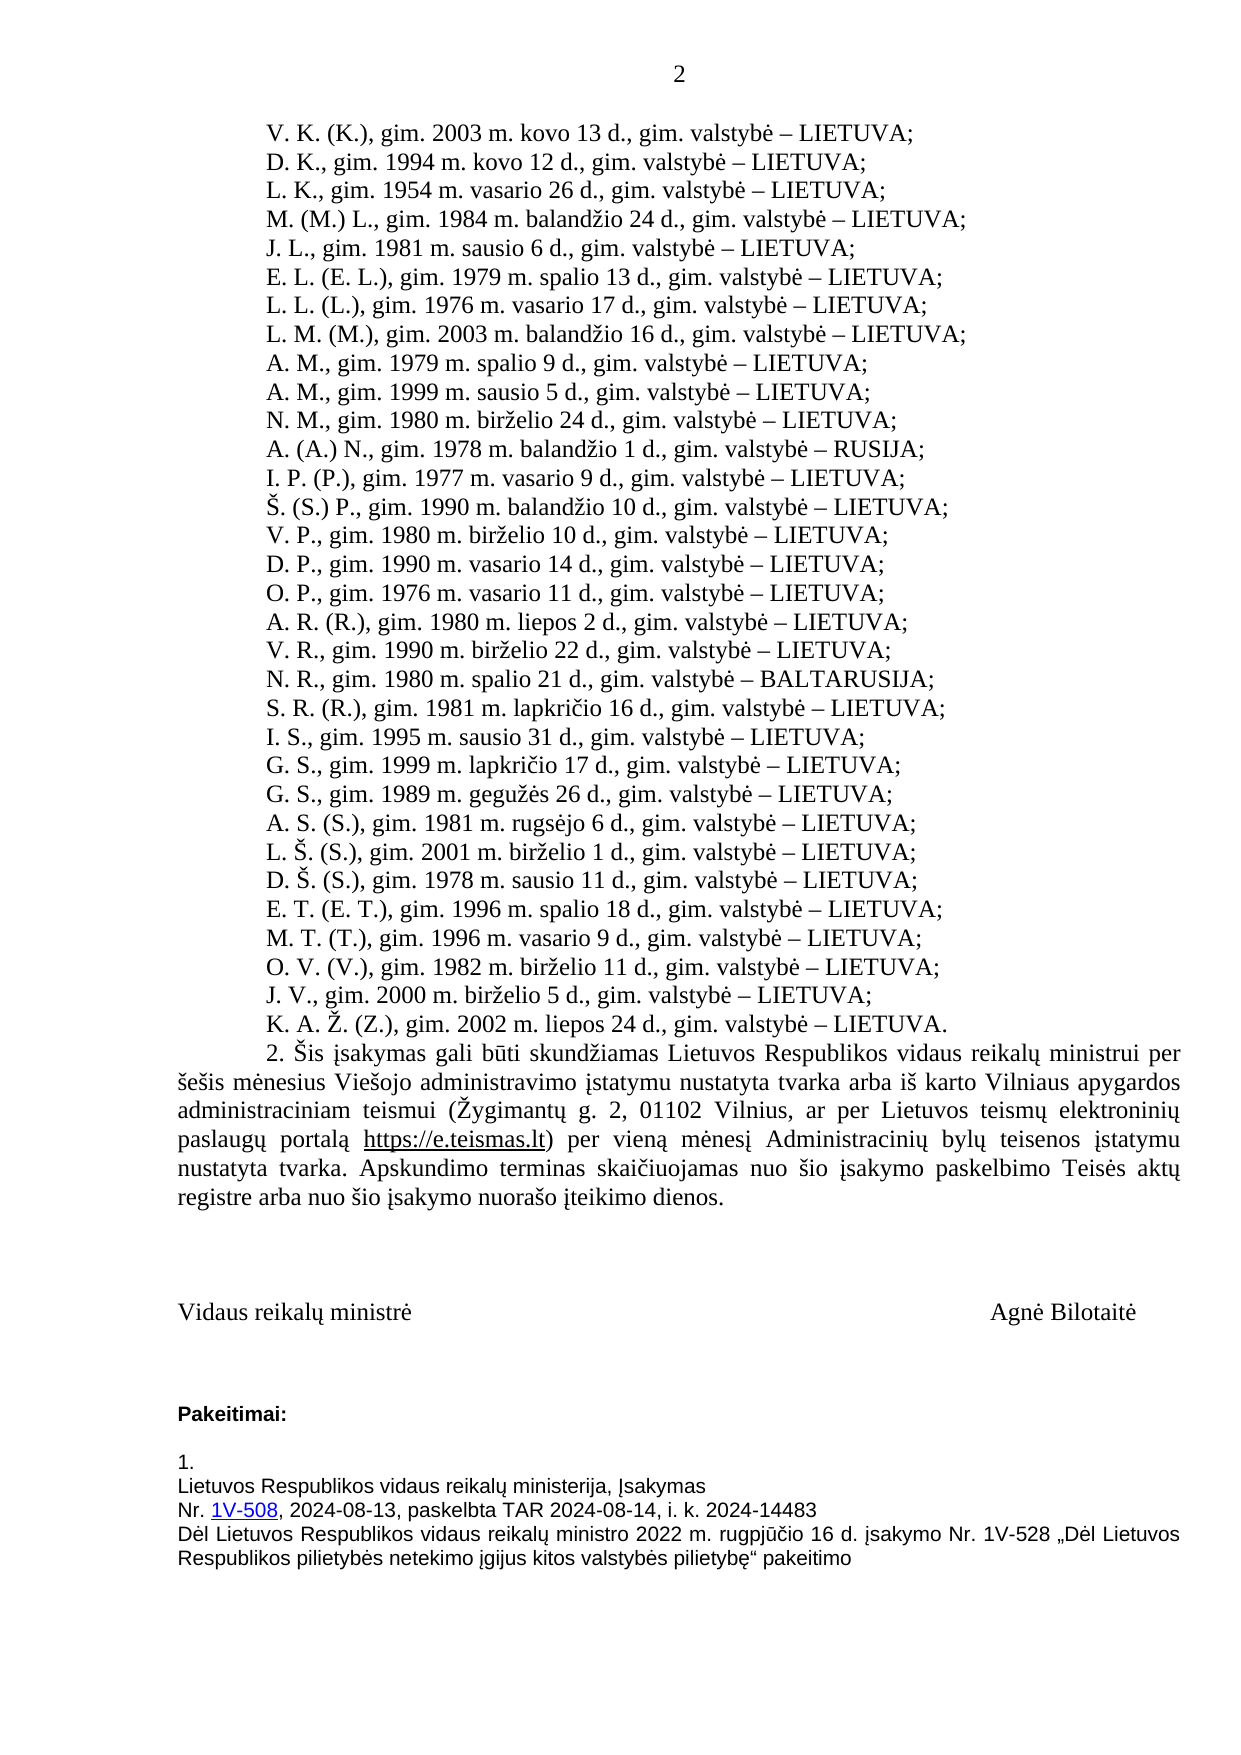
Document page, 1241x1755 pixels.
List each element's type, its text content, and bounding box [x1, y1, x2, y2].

text A. R. (R.), gim. 1980 m. liepos 2 d., gim. valstybė – LIETUVA; [266, 607, 1181, 636]
text 1. [177, 1450, 1181, 1474]
text M. T. (T.), gim. 1996 m. vasario 9 d., gim. valstybė – LIETUVA; [266, 923, 1181, 952]
text Pakeitimai: [177, 1402, 1181, 1426]
text J. V., gim. 2000 m. birželio 5 d., gim. valstybė – LIETUVA; [266, 981, 1181, 1009]
text V. P., gim. 1980 m. birželio 10 d., gim. valstybė – LIETUVA; [266, 521, 1181, 549]
text Dėl Lietuvos Respublikos vidaus reikalų ministro 2022 m. rugpjūčio 16 d. įsakymo Nr. 1V-528 „Dėl Lietuvos Respublikos pilietybės netekimo įgijus kitos valstybės pilietybę“ pakeitimo [177, 1522, 1181, 1570]
text Lietuvos Respublikos vidaus reikalų ministerija, Įsakymas [177, 1474, 1181, 1498]
text I. S., gim. 1995 m. sausio 31 d., gim. valstybė – LIETUVA; [266, 722, 1181, 751]
text N. M., gim. 1980 m. birželio 24 d., gim. valstybė – LIETUVA; [266, 406, 1181, 434]
text K. A. Ž. (Z.), gim. 2002 m. liepos 24 d., gim. valstybė – LIETUVA. [266, 1009, 1181, 1038]
text O. V. (V.), gim. 1982 m. birželio 11 d., gim. valstybė – LIETUVA; [266, 952, 1181, 981]
text L. K., gim. 1954 m. vasario 26 d., gim. valstybė – LIETUVA; [266, 176, 1181, 204]
text L. L. (L.), gim. 1976 m. vasario 17 d., gim. valstybė – LIETUVA; [266, 291, 1181, 319]
text A. (A.) N., gim. 1978 m. balandžio 1 d., gim. valstybė – RUSIJA; [266, 434, 1181, 463]
text Vidaus reikalų ministrė Agnė Bilotaitė [177, 1297, 1181, 1326]
text J. L., gim. 1981 m. sausio 6 d., gim. valstybė – LIETUVA; [266, 233, 1181, 262]
text A. M., gim. 1979 m. spalio 9 d., gim. valstybė – LIETUVA; [266, 348, 1181, 377]
text E. L. (E. L.), gim. 1979 m. spalio 13 d., gim. valstybė – LIETUVA; [266, 262, 1181, 291]
text M. (M.) L., gim. 1984 m. balandžio 24 d., gim. valstybė – LIETUVA; [266, 204, 1181, 233]
text L. Š. (S.), gim. 2001 m. birželio 1 d., gim. valstybė – LIETUVA; [266, 837, 1181, 866]
text Š. (S.) P., gim. 1990 m. balandžio 10 d., gim. valstybė – LIETUVA; [266, 492, 1181, 521]
text V. K. (K.), gim. 2003 m. kovo 13 d., gim. valstybė – LIETUVA; [266, 118, 1181, 147]
text D. Š. (S.), gim. 1978 m. sausio 11 d., gim. valstybė – LIETUVA; [266, 866, 1181, 894]
text S. R. (R.), gim. 1981 m. lapkričio 16 d., gim. valstybė – LIETUVA; [266, 693, 1181, 722]
text E. T. (E. T.), gim. 1996 m. spalio 18 d., gim. valstybė – LIETUVA; [266, 894, 1181, 923]
text D. P., gim. 1990 m. vasario 14 d., gim. valstybė – LIETUVA; [266, 549, 1181, 578]
text Nr. 1V-508, 2024-08-13, paskelbta TAR 2024-08-14, i. k. 2024-14483 [177, 1498, 1181, 1522]
text G. S., gim. 1989 m. gegužės 26 d., gim. valstybė – LIETUVA; [266, 779, 1181, 808]
text G. S., gim. 1999 m. lapkričio 17 d., gim. valstybė – LIETUVA; [266, 751, 1181, 779]
text V. R., gim. 1990 m. birželio 22 d., gim. valstybė – LIETUVA; [266, 636, 1181, 664]
text A. M., gim. 1999 m. sausio 5 d., gim. valstybė – LIETUVA; [266, 377, 1181, 406]
text 2. Šis įsakymas gali būti skundžiamas Lietuvos Respublikos vidaus reikalų ministrui per šešis mėnesius Viešojo administravimo įstatymu nustatyta tvarka arba iš karto Vilniaus apygardos administraciniam teismui (Žygimantų g. 2, 01102 Vilnius, ar per Lietuvos teismų elektroninių paslaugų portalą https://e.teismas.lt) per vieną mėnesį Administracinių bylų teisenos įstatymu nustatyta tvarka. Apskundimo terminas skaičiuojamas nuo šio įsakymo paskelbimo Teisės aktų registre arba nuo šio įsakymo nuorašo įteikimo dienos. [177, 1038, 1181, 1211]
text I. P. (P.), gim. 1977 m. vasario 9 d., gim. valstybė – LIETUVA; [266, 463, 1181, 492]
text N. R., gim. 1980 m. spalio 21 d., gim. valstybė – BALTARUSIJA; [266, 664, 1181, 693]
text D. K., gim. 1994 m. kovo 12 d., gim. valstybė – LIETUVA; [266, 147, 1181, 176]
text L. M. (M.), gim. 2003 m. balandžio 16 d., gim. valstybė – LIETUVA; [266, 319, 1181, 348]
text O. P., gim. 1976 m. vasario 11 d., gim. valstybė – LIETUVA; [266, 578, 1181, 607]
text A. S. (S.), gim. 1981 m. rugsėjo 6 d., gim. valstybė – LIETUVA; [266, 808, 1181, 837]
